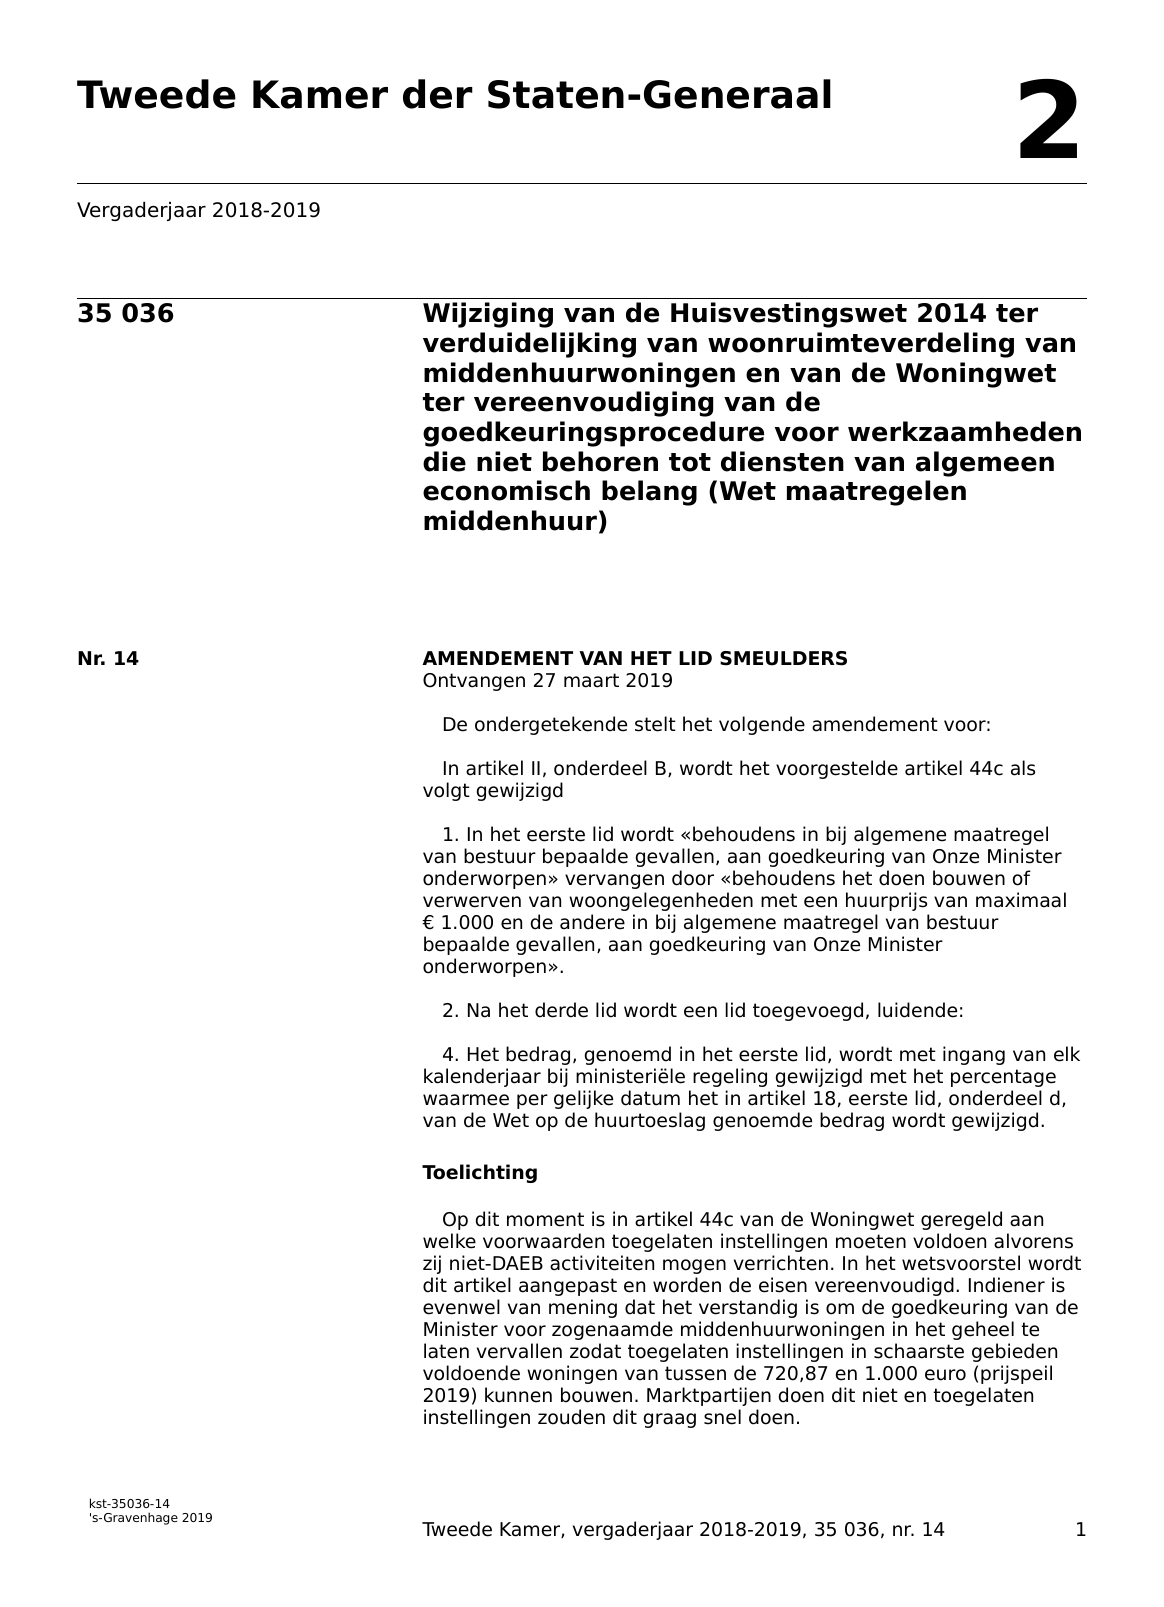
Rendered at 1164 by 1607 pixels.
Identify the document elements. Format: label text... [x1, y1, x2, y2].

text 4. Het bedrag, genoemd in het eerste lid, wordt met ingang van elk kalenderjaar bij ministeriële regeling gewijzigd met het percentage waarmee per gelijke datum het in artikel 18, eerste lid, onderdeel d, van de Wet op de huurtoeslag genoemde bedrag wordt gewijzigd. [422, 1044, 1087, 1132]
text Op dit moment is in artikel 44c van de Woningwet geregeld aan welke voorwaarden toegelaten instellingen moeten voldoen alvorens zij niet-DAEB activiteiten mogen verrichten. In het wetsvoorstel wordt dit artikel aangepast en worden de eisen vereenvoudigd. Indiener is evenwel van mening dat het verstandig is om de goedkeuring van de Minister voor zogenaamde middenhuurwoningen in het geheel te laten vervallen zodat toegelaten instellingen in schaarste gebieden voldoende woningen van tussen de 720,87 en 1.000 euro (prijspeil 2019) kunnen bouwen. Marktpartijen doen dit niet en toegelaten instellingen zouden dit graag snel doen. [422, 1209, 1087, 1429]
table_cell Vergaderjaar 2018-2019 [77, 184, 1087, 298]
text De ondergetekende stelt het volgende amendement voor: [422, 714, 1087, 736]
subtitle Nr. 14 AMENDEMENT VAN HET LID SMEULDERS [77, 647, 1087, 669]
text In artikel II, onderdeel B, wordt het voorgestelde artikel 44c als volgt gewijzigd [422, 758, 1087, 802]
text kst-35036-14 [88, 1497, 323, 1511]
text 1. In het eerste lid wordt «behoudens in bij algemene maatregel van bestuur bepaalde gevallen, aan goedkeuring van Onze Minister onderworpen» vervangen door «behoudens het doen bouwen of verwerven van woongelegenheden met een huurprijs van maximaal € 1.000 en de andere in bij algemene maatregel van bestuur bepaalde gevallen, aan goedkeuring van Onze Minister onderworpen». [422, 824, 1087, 978]
text Ontvangen 27 maart 2019 [422, 669, 1087, 691]
subtitle Toelichting [422, 1162, 1087, 1184]
table_header 2 [886, 59, 1087, 183]
table_header Tweede Kamer der Staten-Generaal [77, 59, 886, 183]
text 2. Na het derde lid wordt een lid toegevoegd, luidende: [422, 1000, 1087, 1022]
subtitle 35 036 Wijziging van de Huisvestingswet 2014 ter verduidelijking van woonruimteverdeling van middenhuurwoningen en van de Woningwet ter vereenvoudiging van de goedkeuringsprocedure voor werkzaamheden die niet behoren tot diensten van algemeen economisch belang (Wet maatregelen middenhuur) [77, 299, 1087, 536]
text 's-Gravenhage 2019 [88, 1511, 323, 1525]
